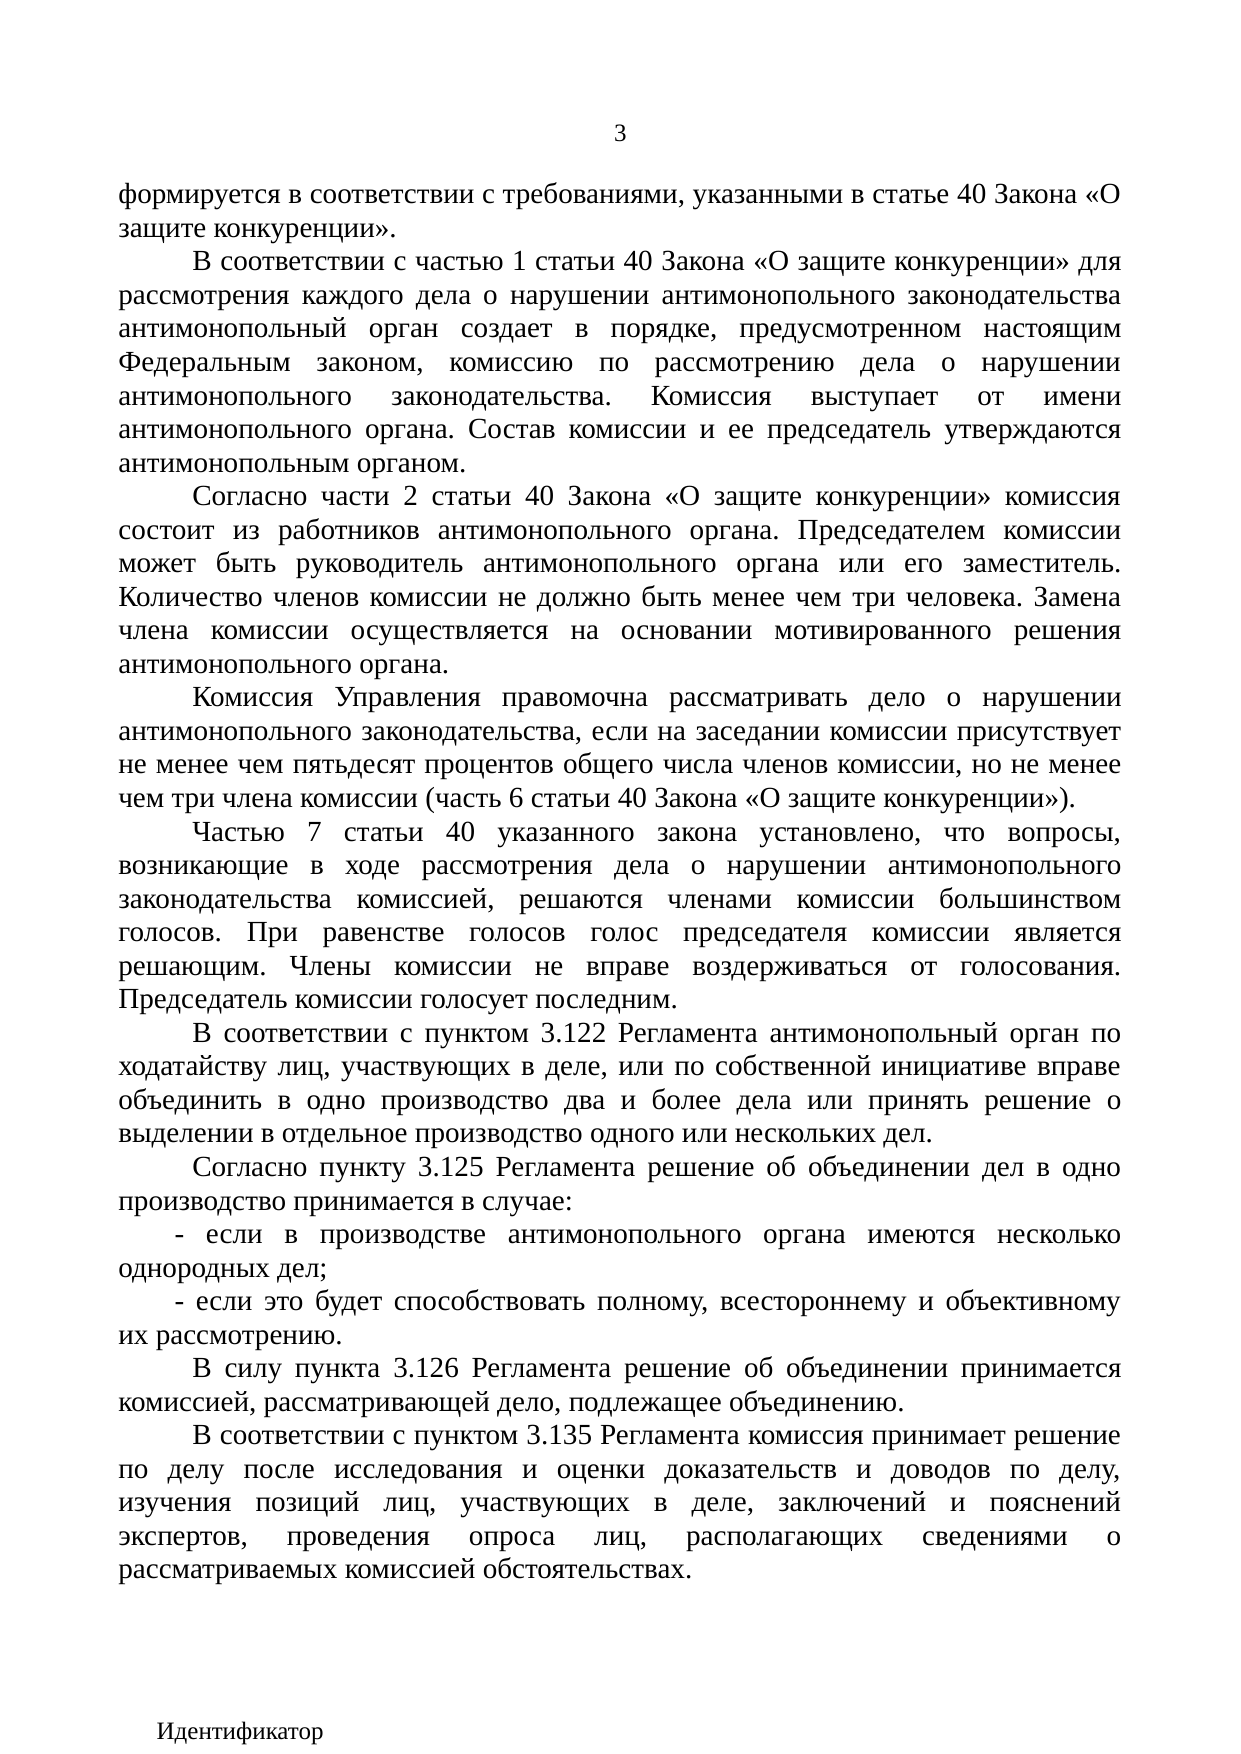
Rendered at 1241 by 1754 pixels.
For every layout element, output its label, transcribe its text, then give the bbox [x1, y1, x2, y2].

text Комиссия Управления правомочна рассматривать дело о нарушении антимонопольного законодательства, если на заседании комиссии присутствует не менее чем пятьдесят процентов общего числа членов комиссии, но не менее чем три члена комиссии (часть 6 статьи 40 Закона «О защите конкуренции»). [118, 679, 1122, 814]
text - если это будет способствовать полному, всестороннему и объективному их рассмотрению. [118, 1283, 1122, 1350]
text В соответствии с пунктом 3.135 Регламента комиссия принимает решение по делу после исследования и оценки доказательств и доводов по делу, изучения позиций лиц, участвующих в деле, заключений и пояснений экспертов, проведения опроса лиц, располагающих сведениями о рассматриваемых комиссией обстоятельствах. [118, 1417, 1122, 1585]
text Согласно пункту 3.125 Регламента решение об объединении дел в одно производство принимается в случае: [118, 1149, 1122, 1216]
text Согласно части 2 статьи 40 Закона «О защите конкуренции» комиссия состоит из работников антимонопольного органа. Председателем комиссии может быть руководитель антимонопольного органа или его заместитель. Количество членов комиссии не должно быть менее чем три человека. Замена члена комиссии осуществляется на основании мотивированного решения антимонопольного органа. [118, 478, 1122, 679]
text В соответствии с частью 1 статьи 40 Закона «О защите конкуренции» для рассмотрения каждого дела о нарушении антимонопольного законодательства антимонопольный орган создает в порядке, предусмотренном настоящим Федеральным законом, комиссию по рассмотрению дела о нарушении антимонопольного законодательства. Комиссия выступает от имени антимонопольного органа. Состав комиссии и ее председатель утверждаются антимонопольным органом. [118, 243, 1122, 478]
text В соответствии с пунктом 3.122 Регламента антимонопольный орган по ходатайству лиц, участвующих в деле, или по собственной инициативе вправе объединить в одно производство два и более дела или принять решение о выделении в отдельное производство одного или нескольких дел. [118, 1015, 1122, 1149]
text В силу пункта 3.126 Регламента решение об объединении принимается комиссией, рассматривающей дело, подлежащее объединению. [118, 1350, 1122, 1417]
text Частью 7 статьи 40 указанного закона установлено, что вопросы, возникающие в ходе рассмотрения дела о нарушении антимонопольного законодательства комиссией, решаются членами комиссии большинством голосов. При равенстве голосов голос председателя комиссии является решающим. Члены комиссии не вправе воздерживаться от голосования. Председатель комиссии голосует последним. [118, 814, 1122, 1015]
text формируется в соответствии с требованиями, указанными в статье 40 Закона «О защите конкуренции». [118, 176, 1122, 243]
text - если в производстве антимонопольного органа имеются несколько однородных дел; [118, 1216, 1122, 1283]
